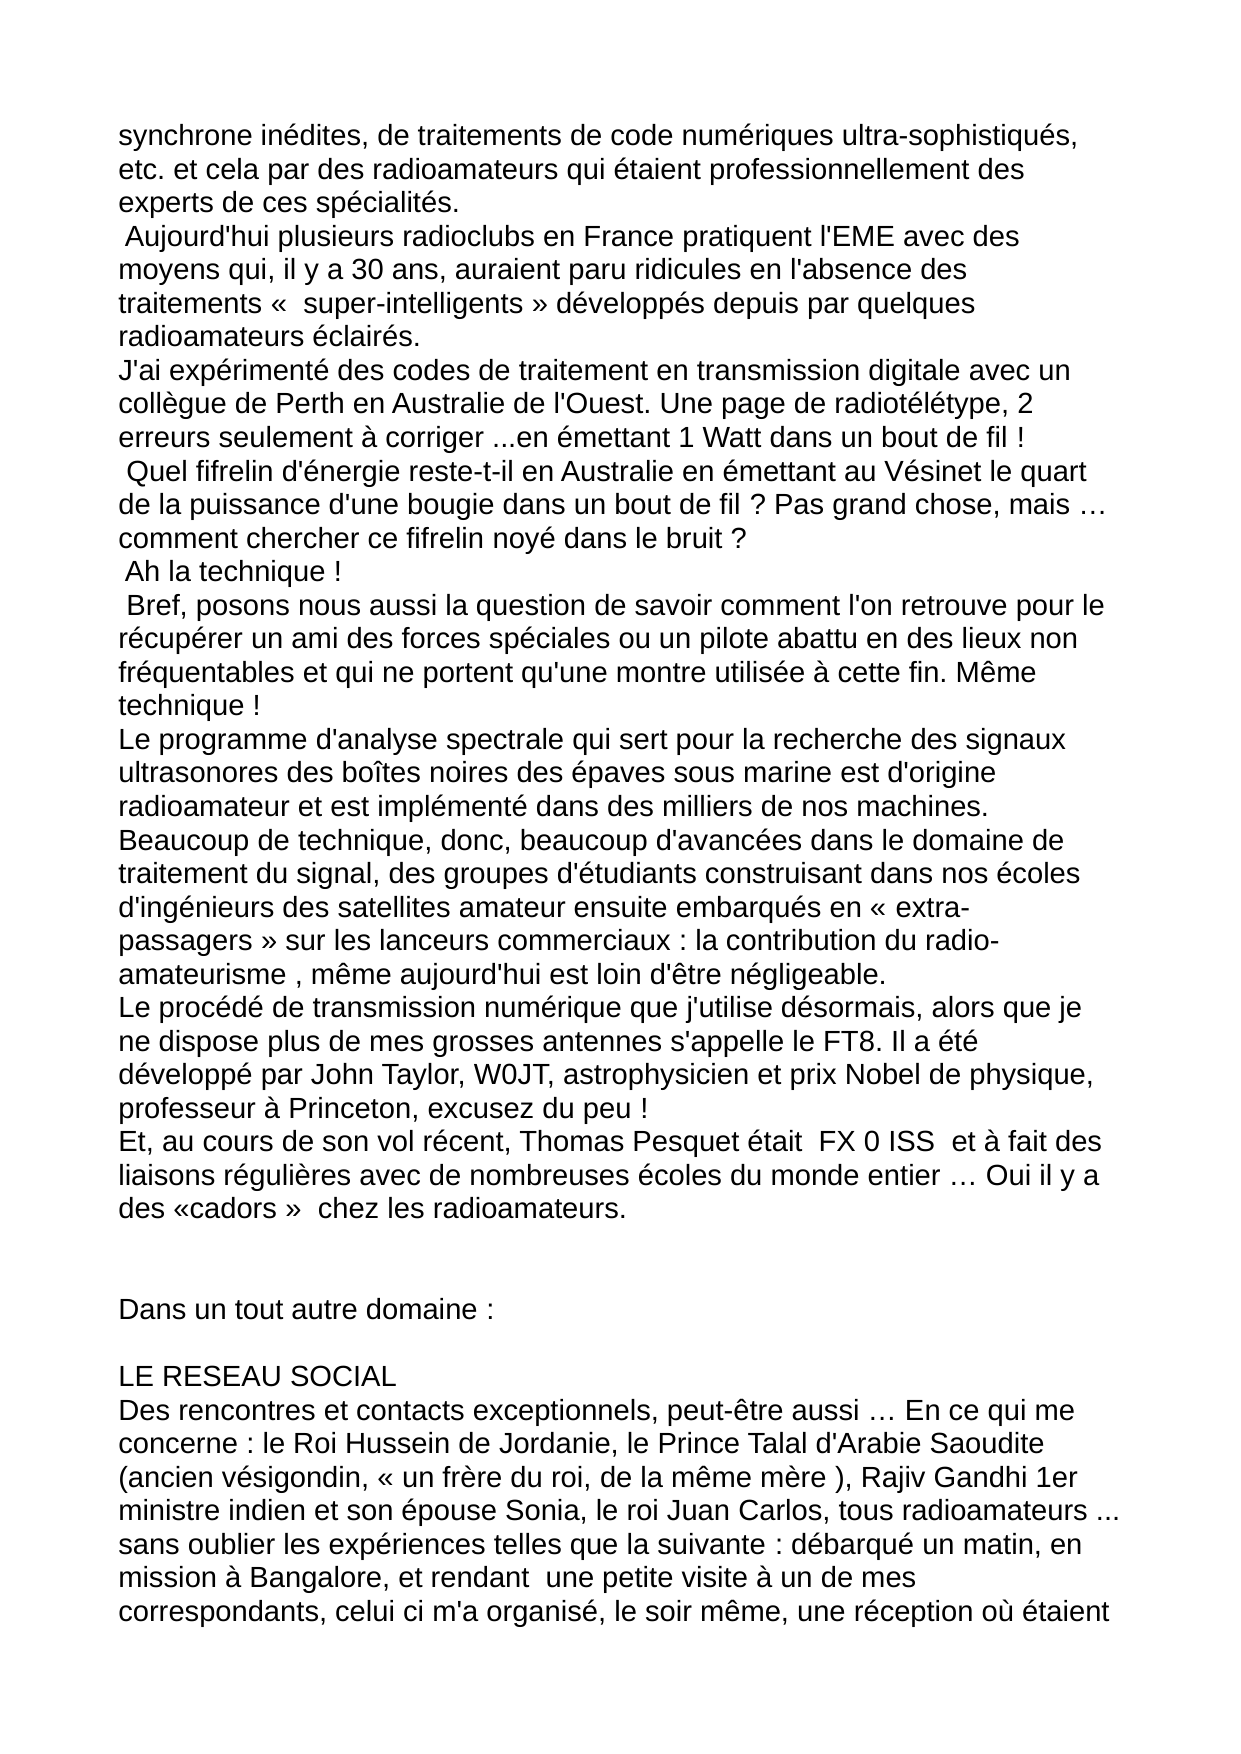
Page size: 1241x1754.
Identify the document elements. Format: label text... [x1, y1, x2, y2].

text Ah la technique ! [118, 554, 1122, 588]
text Le programme d'analyse spectrale qui sert pour la recherche des signaux ultrasonores des boîtes noires des épaves sous marine est d'origine radioamateur et est implémenté dans des milliers de nos machines. [118, 722, 1122, 822]
text Le procédé de transmission numérique que j'utilise désormais, alors que je ne dispose plus de mes grosses antennes s'appelle le FT8. Il a été développé par John Taylor, W0JT, astrophysicien et prix Nobel de physique, professeur à Princeton, excusez du peu ! [118, 990, 1122, 1124]
text Des rencontres et contacts exceptionnels, peut-être aussi … En ce qui me concerne : le Roi Hussein de Jordanie, le Prince Talal d'Arabie Saoudite (ancien vésigondin, « un frère du roi, de la même mère ), Rajiv Gandhi 1er ministre indien et son épouse Sonia, le roi Juan Carlos, tous radioamateurs ... [118, 1393, 1122, 1527]
text J'ai expérimenté des codes de traitement en transmission digitale avec un collègue de Perth en Australie de l'Ouest. Une page de radiotélétype, 2 erreurs seulement à corriger ...en émettant 1 Watt dans un bout de fil ! [118, 353, 1122, 453]
text LE RESEAU SOCIAL [118, 1359, 1122, 1393]
text Bref, posons nous aussi la question de savoir comment l'on retrouve pour le récupérer un ami des forces spéciales ou un pilote abattu en des lieux non fréquentables et qui ne portent qu'une montre utilisée à cette fin. Même technique ! [118, 588, 1122, 722]
text Dans un tout autre domaine : [118, 1292, 1122, 1326]
text Beaucoup de technique, donc, beaucoup d'avancées dans le domaine de traitement du signal, des groupes d'étudiants construisant dans nos écoles d'ingénieurs des satellites amateur ensuite embarqués en « extra-passagers » sur les lanceurs commerciaux : la contribution du radio-amateurisme , même aujourd'hui est loin d'être négligeable. [118, 822, 1122, 990]
text synchrone inédites, de traitements de code numériques ultra-sophistiqués, etc. et cela par des radioamateurs qui étaient professionnellement des experts de ces spécialités. [118, 118, 1122, 219]
text Aujourd'hui plusieurs radioclubs en France pratiquent l'EME avec des moyens qui, il y a 30 ans, auraient paru ridicules en l'absence des traitements « super-intelligents » développés depuis par quelques radioamateurs éclairés. [118, 219, 1122, 353]
text Quel fifrelin d'énergie reste-t-il en Australie en émettant au Vésinet le quart de la puissance d'une bougie dans un bout de fil ? Pas grand chose, mais … comment chercher ce fifrelin noyé dans le bruit ? [118, 453, 1122, 554]
text Et, au cours de son vol récent, Thomas Pesquet était FX 0 ISS et à fait des liaisons régulières avec de nombreuses écoles du monde entier … Oui il y a des «cadors » chez les radioamateurs. [118, 1124, 1122, 1225]
text sans oublier les expériences telles que la suivante : débarqué un matin, en mission à Bangalore, et rendant une petite visite à un de mes correspondants, celui ci m'a organisé, le soir même, une réception où étaient [118, 1527, 1122, 1627]
